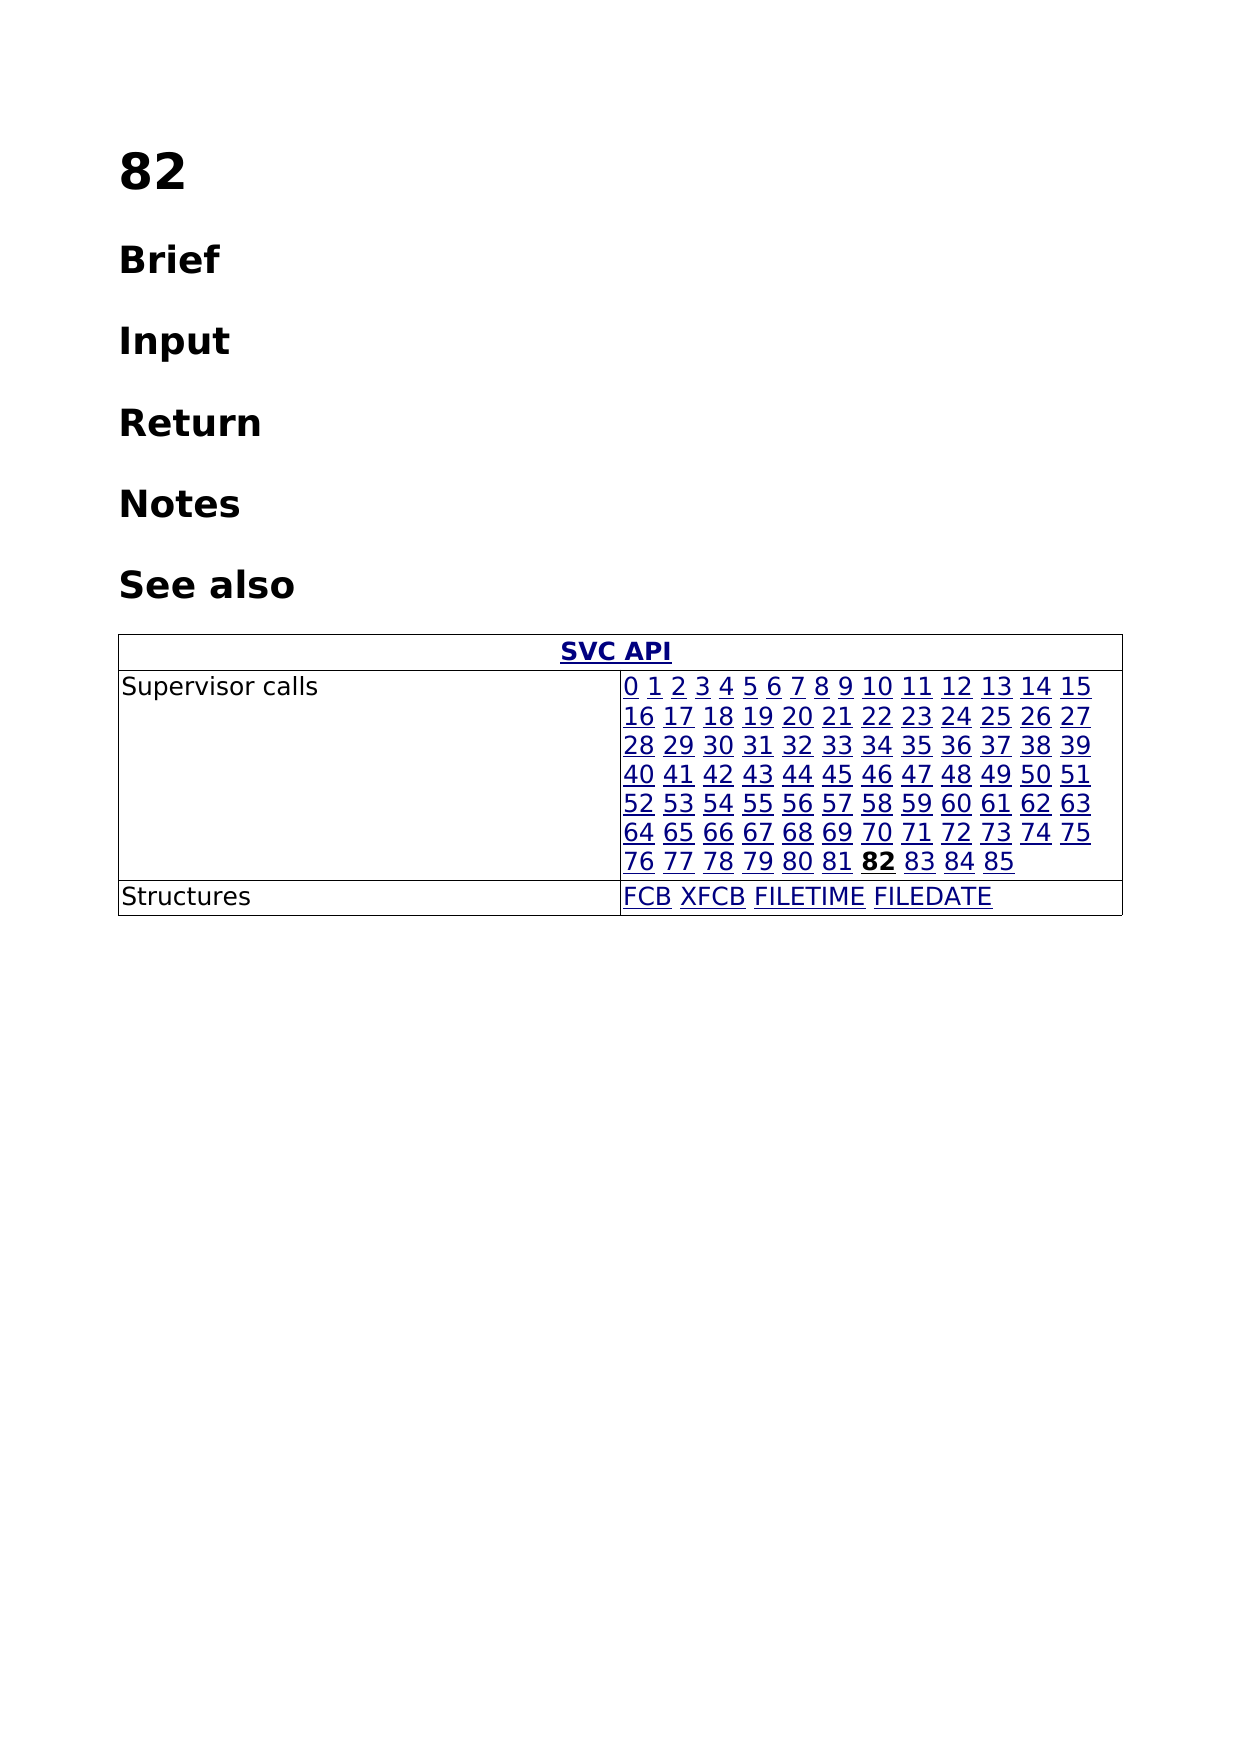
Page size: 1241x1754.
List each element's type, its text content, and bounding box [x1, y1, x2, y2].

subtitle 82 [118, 143, 1122, 201]
table_cell Supervisor calls [119, 671, 620, 879]
subtitle Notes [118, 482, 1122, 526]
subtitle See also [118, 563, 1122, 607]
subtitle Input [118, 320, 1122, 364]
table_cell FCB XFCB FILETIME FILEDATE [621, 881, 1122, 915]
table_cell Structures [119, 881, 620, 915]
subtitle Brief [118, 239, 1122, 282]
table_cell 0 1 2 3 4 5 6 7 8 9 10 11 12 13 14 15 16 17 18 19 20 21 22 23 24 25 26 27 28 29 30 31 32 33 34 35 36 37 38 39 40 41 42 43 44 45 46 47 48 49 50 51 52 53 54 55 56 57 58 59 60 61 62 63 64 65 66 67 68 69 70 71 72 73 74 75 76 77 78 79 80 81 82 83 84 85 [621, 671, 1122, 879]
table_header SVC API [119, 635, 1122, 669]
subtitle Return [118, 401, 1122, 445]
